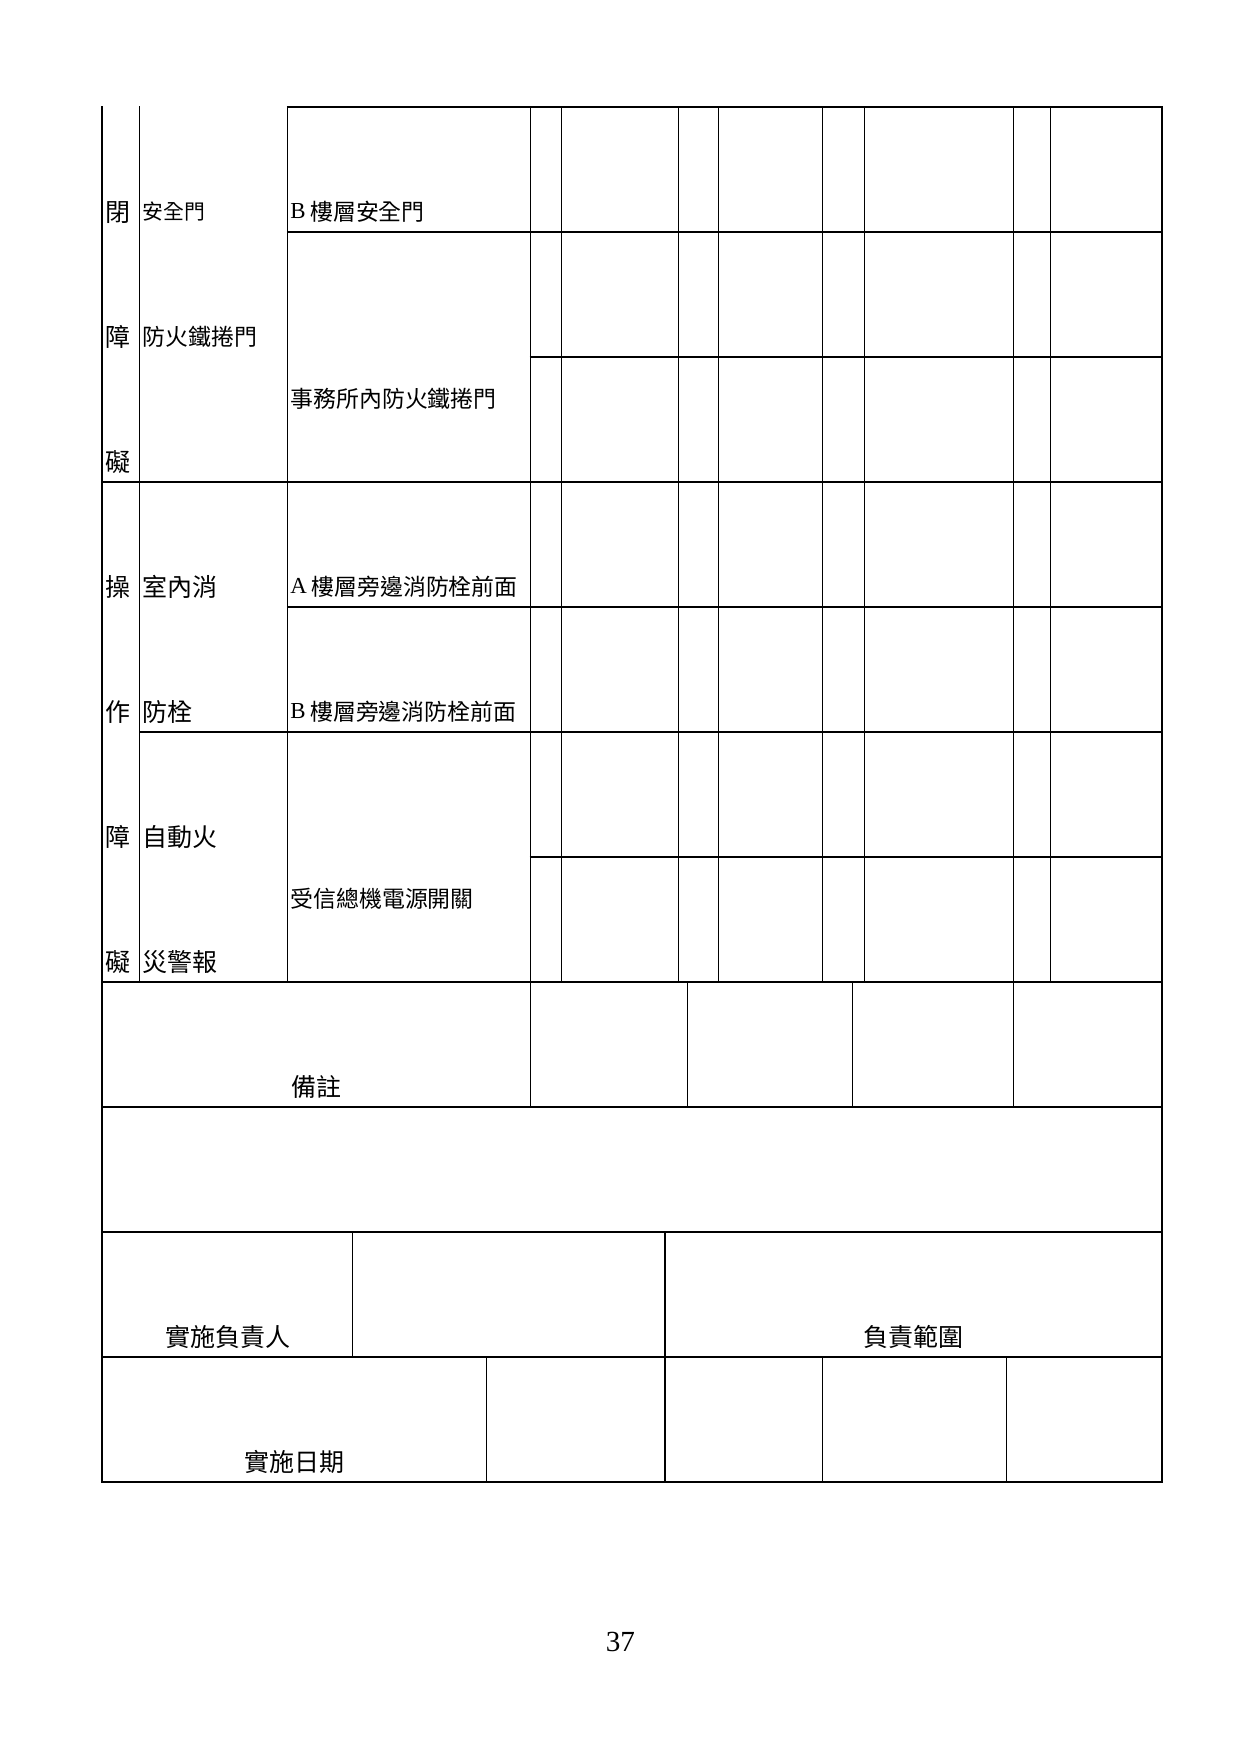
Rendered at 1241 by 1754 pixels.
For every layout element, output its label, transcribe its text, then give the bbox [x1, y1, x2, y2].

table_cell 災警報 [140, 856, 287, 981]
table_cell [823, 358, 864, 481]
table_cell [1014, 983, 1161, 1106]
table_cell [679, 483, 718, 606]
table_cell 室內消 [140, 483, 287, 606]
table_cell [666, 1358, 822, 1481]
table_cell [865, 608, 1013, 731]
table_cell [823, 608, 864, 731]
table_cell [1014, 358, 1050, 481]
table_cell [865, 233, 1013, 356]
table_cell 操 [103, 483, 139, 606]
table_cell [562, 233, 678, 356]
table_cell 實施日期 [103, 1358, 486, 1481]
table_cell [865, 358, 1013, 481]
table_cell [562, 483, 678, 606]
table_cell [531, 858, 561, 981]
table_cell [103, 1108, 1161, 1231]
table_cell [1014, 858, 1050, 981]
table_cell [719, 358, 822, 481]
table_cell 防栓 [140, 606, 287, 731]
table_cell 障 [103, 731, 139, 856]
table_cell [823, 483, 864, 606]
table_cell [1051, 358, 1161, 481]
table_cell [562, 733, 678, 856]
table_cell [719, 858, 822, 981]
table_cell [679, 358, 718, 481]
table_cell [562, 608, 678, 731]
table_cell 負責範圍 [666, 1233, 1161, 1356]
table_cell [1014, 233, 1050, 356]
table_cell [823, 1358, 1006, 1481]
table_cell [1051, 483, 1161, 606]
table_cell [531, 733, 561, 856]
table_cell [1051, 108, 1161, 231]
table_cell [865, 108, 1013, 231]
table_cell 礙 [103, 356, 139, 481]
table_cell 安全門 [140, 106, 287, 231]
table_cell [823, 233, 864, 356]
table_cell [1051, 233, 1161, 356]
table_cell [719, 608, 822, 731]
table_cell [1051, 608, 1161, 731]
table_cell [353, 1233, 664, 1356]
table_cell 防火鐵捲門 [140, 231, 287, 356]
table_cell [865, 858, 1013, 981]
table_cell 受信總機電源開關 [288, 733, 530, 981]
table_cell [1014, 733, 1050, 856]
table_cell [140, 356, 287, 481]
table_cell [1007, 1358, 1161, 1481]
table_cell [865, 483, 1013, 606]
table_cell [679, 233, 718, 356]
table_cell [1014, 608, 1050, 731]
table_cell [853, 983, 1013, 1106]
table_cell 自動火 [140, 733, 287, 856]
table_cell [823, 858, 864, 981]
table_cell [531, 608, 561, 731]
table_cell [531, 983, 687, 1106]
table_cell 作 [103, 606, 139, 731]
table_cell [1014, 108, 1050, 231]
table_cell [562, 358, 678, 481]
table_cell [1014, 483, 1050, 606]
table_cell B樓層旁邊消防栓前面 [288, 608, 530, 731]
table_cell 備註 [103, 983, 530, 1106]
table_cell B樓層安全門 [288, 108, 530, 231]
table_cell 礙 [103, 856, 139, 981]
table_cell [719, 233, 822, 356]
table_cell 障 [103, 231, 139, 356]
table_cell [719, 733, 822, 856]
table_cell [719, 483, 822, 606]
table_cell 閉 [103, 106, 139, 231]
table_cell 實施負責人 [103, 1233, 352, 1356]
table_cell [531, 233, 561, 356]
table_cell [1051, 733, 1161, 856]
table_cell [562, 858, 678, 981]
table_cell [531, 483, 561, 606]
table_cell [865, 733, 1013, 856]
table_cell [679, 608, 718, 731]
table_cell [531, 108, 561, 231]
table_cell [531, 358, 561, 481]
table_cell [719, 108, 822, 231]
table_cell [823, 108, 864, 231]
table_cell [487, 1358, 664, 1481]
table_cell 事務所內防火鐵捲門 [288, 233, 530, 481]
table_cell [823, 733, 864, 856]
table_cell [679, 858, 718, 981]
table_cell [562, 108, 678, 231]
table_cell [679, 733, 718, 856]
table_cell [688, 983, 852, 1106]
table_cell [1051, 858, 1161, 981]
table_cell A樓層旁邊消防栓前面 [288, 483, 530, 606]
table_cell [679, 108, 718, 231]
